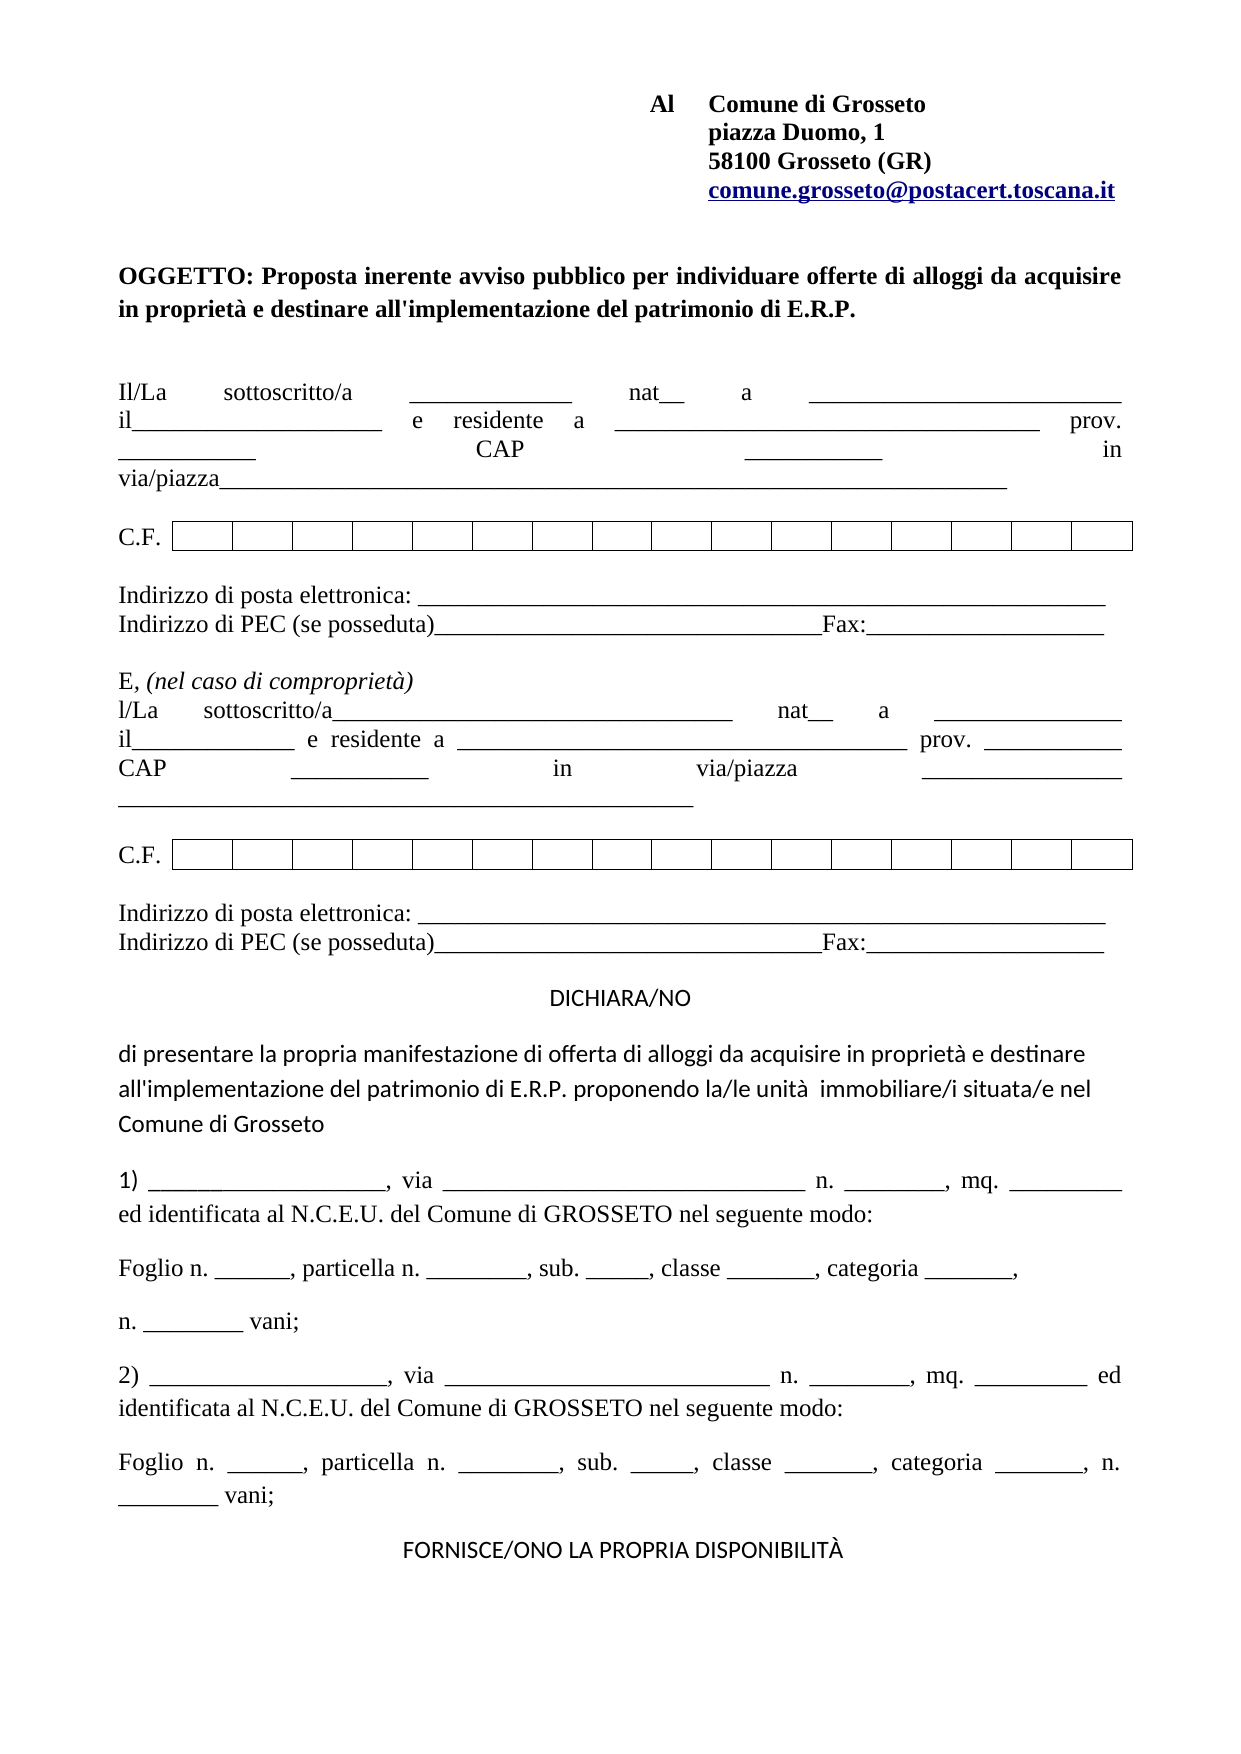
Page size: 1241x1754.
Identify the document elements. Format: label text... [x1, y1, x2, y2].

text n. ________ vani; [118, 1306, 1122, 1335]
table_header [353, 522, 412, 550]
table_header [533, 522, 592, 550]
table_header [712, 840, 771, 869]
text piazza Duomo, 1 [649, 117, 1075, 146]
table_header [652, 840, 711, 869]
table_header [772, 840, 831, 869]
table_header [652, 522, 711, 550]
text 2) ___________________, via __________________________ n. ________, mq. _________ ed identificata al N.C.E.U. del Comune di GROSSETO nel seguente modo: [118, 1360, 1122, 1422]
text Foglio n. ______, particella n. ________, sub. _____, classe _______, categoria _______, [118, 1253, 1122, 1281]
table_header [293, 840, 352, 869]
table_header [413, 522, 472, 550]
table_header [892, 522, 951, 550]
text comune.grosseto@postacert.toscana.it [649, 175, 1122, 204]
table_header [173, 840, 232, 869]
table_header [952, 522, 1011, 550]
table_header C.F. [107, 839, 172, 869]
table_header [413, 840, 472, 869]
table_header [473, 522, 532, 550]
text l/La sottoscritto/a________________________________ nat__ a _______________ il_____________ e residente a ____________________________________ prov. ___________ CAP ___________ in via/piazza ________________ ______________________________________________ [118, 695, 1122, 810]
text Indirizzo di posta elettronica: _______________________________________________________ [118, 898, 1122, 927]
table_header [1012, 840, 1071, 869]
text Il/La sottoscritto/a _____________ nat__ a _________________________ il____________________ e residente a __________________________________ prov. ___________ CAP ___________ in via/piazza_______________________________________________________________ [118, 377, 1122, 492]
table_header [233, 522, 292, 550]
table_header [832, 522, 891, 550]
table_header [772, 522, 831, 550]
text Indirizzo di posta elettronica: _______________________________________________________ [118, 580, 1122, 609]
table_header [233, 840, 292, 869]
text Al Comune di Grosseto [649, 89, 1075, 117]
text 1) ___________________, via _____________________________ n. ________, mq. _________ ed identificata al N.C.E.U. del Comune di GROSSETO nel seguente modo: [118, 1164, 1122, 1227]
text FORNISCE/ONO LA PROPRIA DISPONIBILITÀ [118, 1534, 1122, 1564]
text DICHIARA/NO [118, 982, 1122, 1013]
table_header [473, 840, 532, 869]
table_header [832, 840, 891, 869]
table_header [593, 522, 651, 550]
text Indirizzo di PEC (se posseduta)_______________________________Fax:___________________ [118, 609, 1122, 638]
table_header [1072, 840, 1132, 869]
text 58100 Grosseto (GR) [649, 146, 1075, 175]
table_header [533, 840, 592, 869]
table_header C.F. [107, 521, 172, 550]
table_header [1012, 522, 1071, 550]
table_header [892, 840, 951, 869]
table_header [293, 522, 352, 550]
text Foglio n. ______, particella n. ________, sub. _____, classe _______, categoria _______, n. ________ vani; [118, 1447, 1122, 1509]
table_header [1072, 522, 1132, 550]
table_header [952, 840, 1011, 869]
text Indirizzo di PEC (se posseduta)_______________________________Fax:___________________ [118, 927, 1122, 956]
table_header [593, 840, 651, 869]
text di presentare la propria manifestazione di offerta di alloggi da acquisire in proprietà e destinare all'implementazione del patrimonio di E.R.P. proponendo la/le unità immobiliare/i situata/e nel Comune di Grosseto [118, 1038, 1122, 1139]
table_header [712, 522, 771, 550]
text OGGETTO: Proposta inerente avviso pubblico per individuare offerte di alloggi da acquisire in proprietà e destinare all'implementazione del patrimonio di E.R.P. [118, 261, 1122, 323]
text E, (nel caso di comproprietà) [118, 666, 1122, 695]
table_header [353, 840, 412, 869]
table_header [173, 522, 232, 550]
